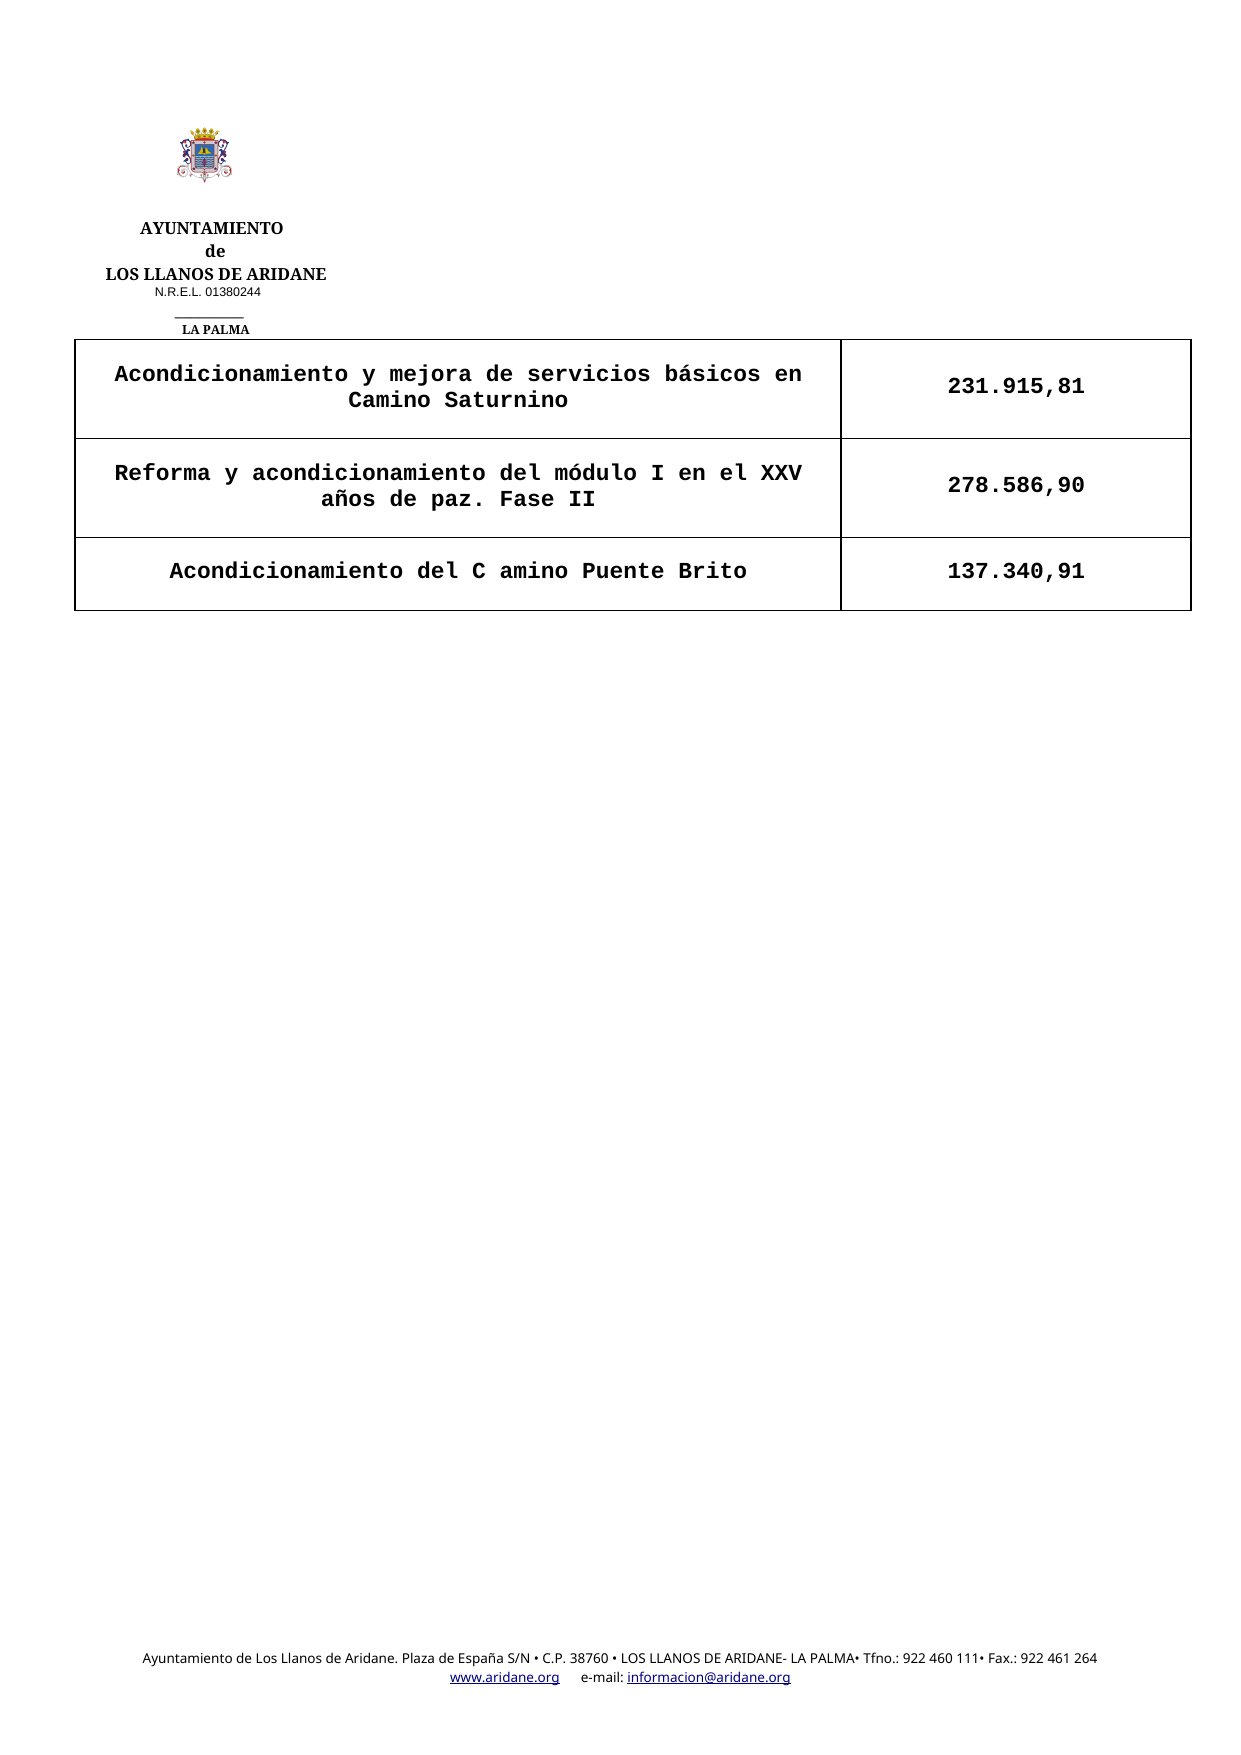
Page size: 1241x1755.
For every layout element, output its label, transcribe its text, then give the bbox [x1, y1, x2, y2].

table_cell 278.586,90 [842, 439, 1190, 536]
picture [176, 127, 233, 183]
table_cell 231.915,81 [842, 340, 1190, 437]
table_cell Reforma y acondicionamiento del módulo I en el XXV años de paz. Fase II [76, 439, 840, 536]
table_cell Acondicionamiento y mejora de servicios básicos en Camino Saturnino [76, 340, 840, 437]
table_cell Acondicionamiento del C amino Puente Brito [76, 538, 840, 609]
table_cell 137.340,91 [842, 538, 1190, 609]
